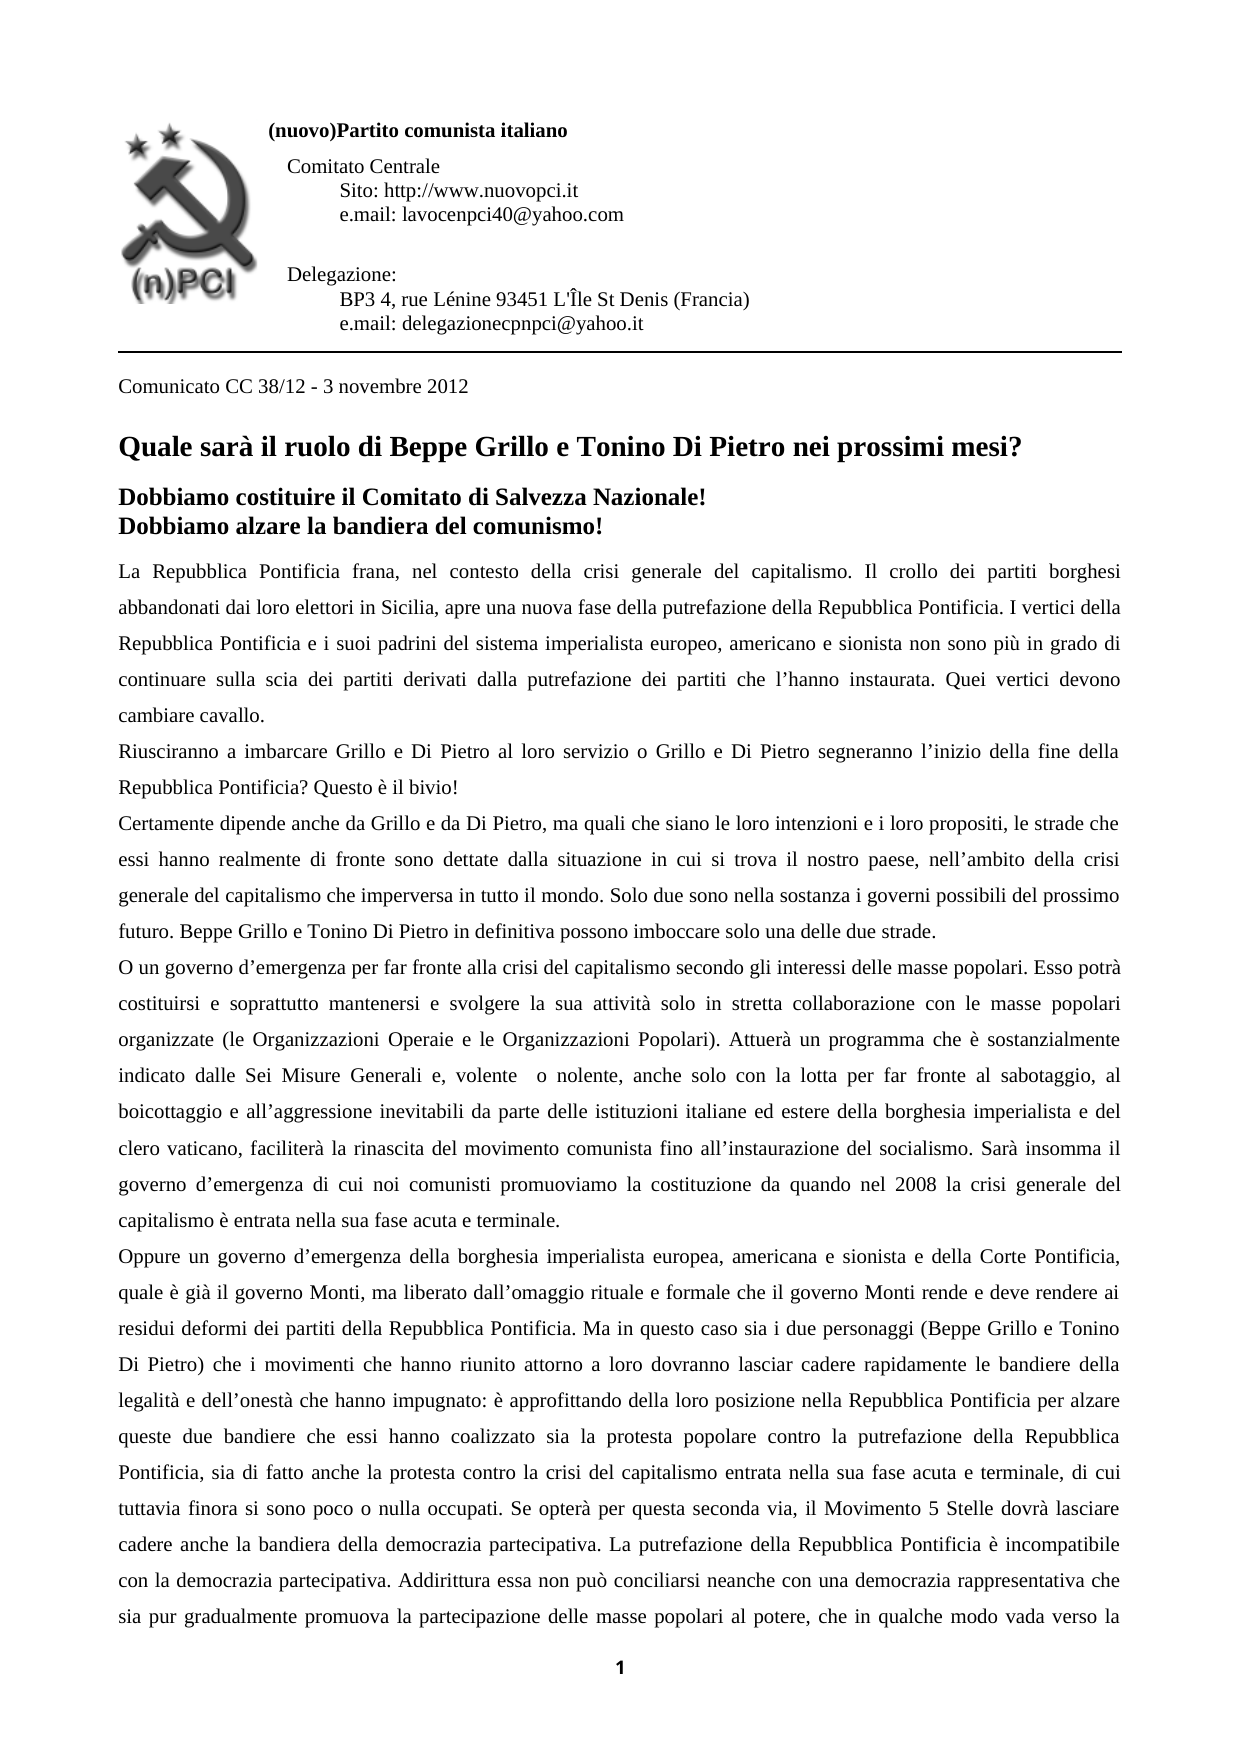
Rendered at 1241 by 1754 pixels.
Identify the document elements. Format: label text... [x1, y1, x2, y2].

text Quale sarà il ruolo di Beppe Grillo e Tonino Di Pietro nei prossimi mesi? [118, 429, 1122, 463]
picture [119, 119, 258, 304]
text e.mail: lavocenpci40@yahoo.com [339, 202, 1122, 226]
text O un governo d’emergenza per far fronte alla crisi del capitalismo secondo gli interessi delle masse popolari. Esso potrà costituirsi e soprattutto mantenersi e svolgere la sua attività solo in stretta collaborazione con le masse popolari organizzate (le Organizzazioni Operaie e le Organizzazioni Popolari). Attuerà un programma che è sostanzialmente indicato dalle Sei Misure Generali e, volente o nolente, anche solo con la lotta per far fronte al sabotaggio, al boicottaggio e all’aggressione inevitabili da parte delle istituzioni italiane ed estere della borghesia imperialista e del clero vaticano, faciliterà la rinascita del movimento comunista fino all’instaurazione del socialismo. Sarà insomma il governo d’emergenza di cui noi comunisti promuoviamo la costituzione da quando nel 2008 la crisi generale del capitalismo è entrata nella sua fase acuta e terminale. [118, 955, 1122, 1232]
text Dobbiamo costituire il Comitato di Salvezza Nazionale! [118, 482, 1122, 511]
text Oppure un governo d’emergenza della borghesia imperialista europea, americana e sionista e della Corte Pontificia, quale è già il governo Monti, ma liberato dall’omaggio rituale e formale che il governo Monti rende e deve rendere ai residui deformi dei partiti della Repubblica Pontificia. Ma in questo caso sia i due personaggi (Beppe Grillo e Tonino Di Pietro) che i movimenti che hanno riunito attorno a loro dovranno lasciar cadere rapidamente le bandiere della legalità e dell’onestà che hanno impugnato: è approfittando della loro posizione nella Repubblica Pontificia per alzare queste due bandiere che essi hanno coalizzato sia la protesta popolare contro la putrefazione della Repubblica Pontificia, sia di fatto anche la protesta contro la crisi del capitalismo entrata nella sua fase acuta e terminale, di cui tuttavia finora si sono poco o nulla occupati. Se opterà per questa seconda via, il Movimento 5 Stelle dovrà lasciare cadere anche la bandiera della democrazia partecipativa. La putrefazione della Repubblica Pontificia è incompatibile con la democrazia partecipativa. Addirittura essa non può conciliarsi neanche con una democrazia rappresentativa che sia pur gradualmente promuova la partecipazione delle masse popolari al potere, che in qualche modo vada verso la [118, 1243, 1122, 1628]
text Certamente dipende anche da Grillo e da Di Pietro, ma quali che siano le loro intenzioni e i loro propositi, le strade che essi hanno realmente di fronte sono dettate dalla situazione in cui si trova il nostro paese, nell’ambito della crisi generale del capitalismo che imperversa in tutto il mondo. Solo due sono nella sostanza i governi possibili del prossimo futuro. Beppe Grillo e Tonino Di Pietro in definitiva possono imboccare solo una delle due strade. [118, 811, 1122, 943]
text BP3 4, rue Lénine 93451 L'Île St Denis (Francia) [339, 286, 1122, 311]
text Sito: http://www.nuovopci.it [339, 178, 1122, 202]
text La Repubblica Pontificia frana, nel contesto della crisi generale del capitalismo. Il crollo dei partiti borghesi abbandonati dai loro elettori in Sicilia, apre una nuova fase della putrefazione della Repubblica Pontificia. I vertici della Repubblica Pontificia e i suoi padrini del sistema imperialista europeo, americano e sionista non sono più in grado di continuare sulla scia dei partiti derivati dalla putrefazione dei partiti che l’hanno instaurata. Quei vertici devono cambiare cavallo. [118, 559, 1122, 727]
text Comitato Centrale [287, 154, 1122, 178]
text e.mail: delegazionecpnpci@yahoo.it [339, 311, 1122, 334]
text Dobbiamo alzare la bandiera del comunismo! [118, 511, 1122, 539]
text Comunicato CC 38/12 - 3 novembre 2012 [118, 374, 1122, 398]
text Riusciranno a imbarcare Grillo e Di Pietro al loro servizio o Grillo e Di Pietro segneranno l’inizio della fine della Repubblica Pontificia? Questo è il bivio! [118, 739, 1122, 799]
text (nuovo)Partito comunista italiano [268, 118, 1122, 142]
text Delegazione: [287, 262, 1122, 286]
